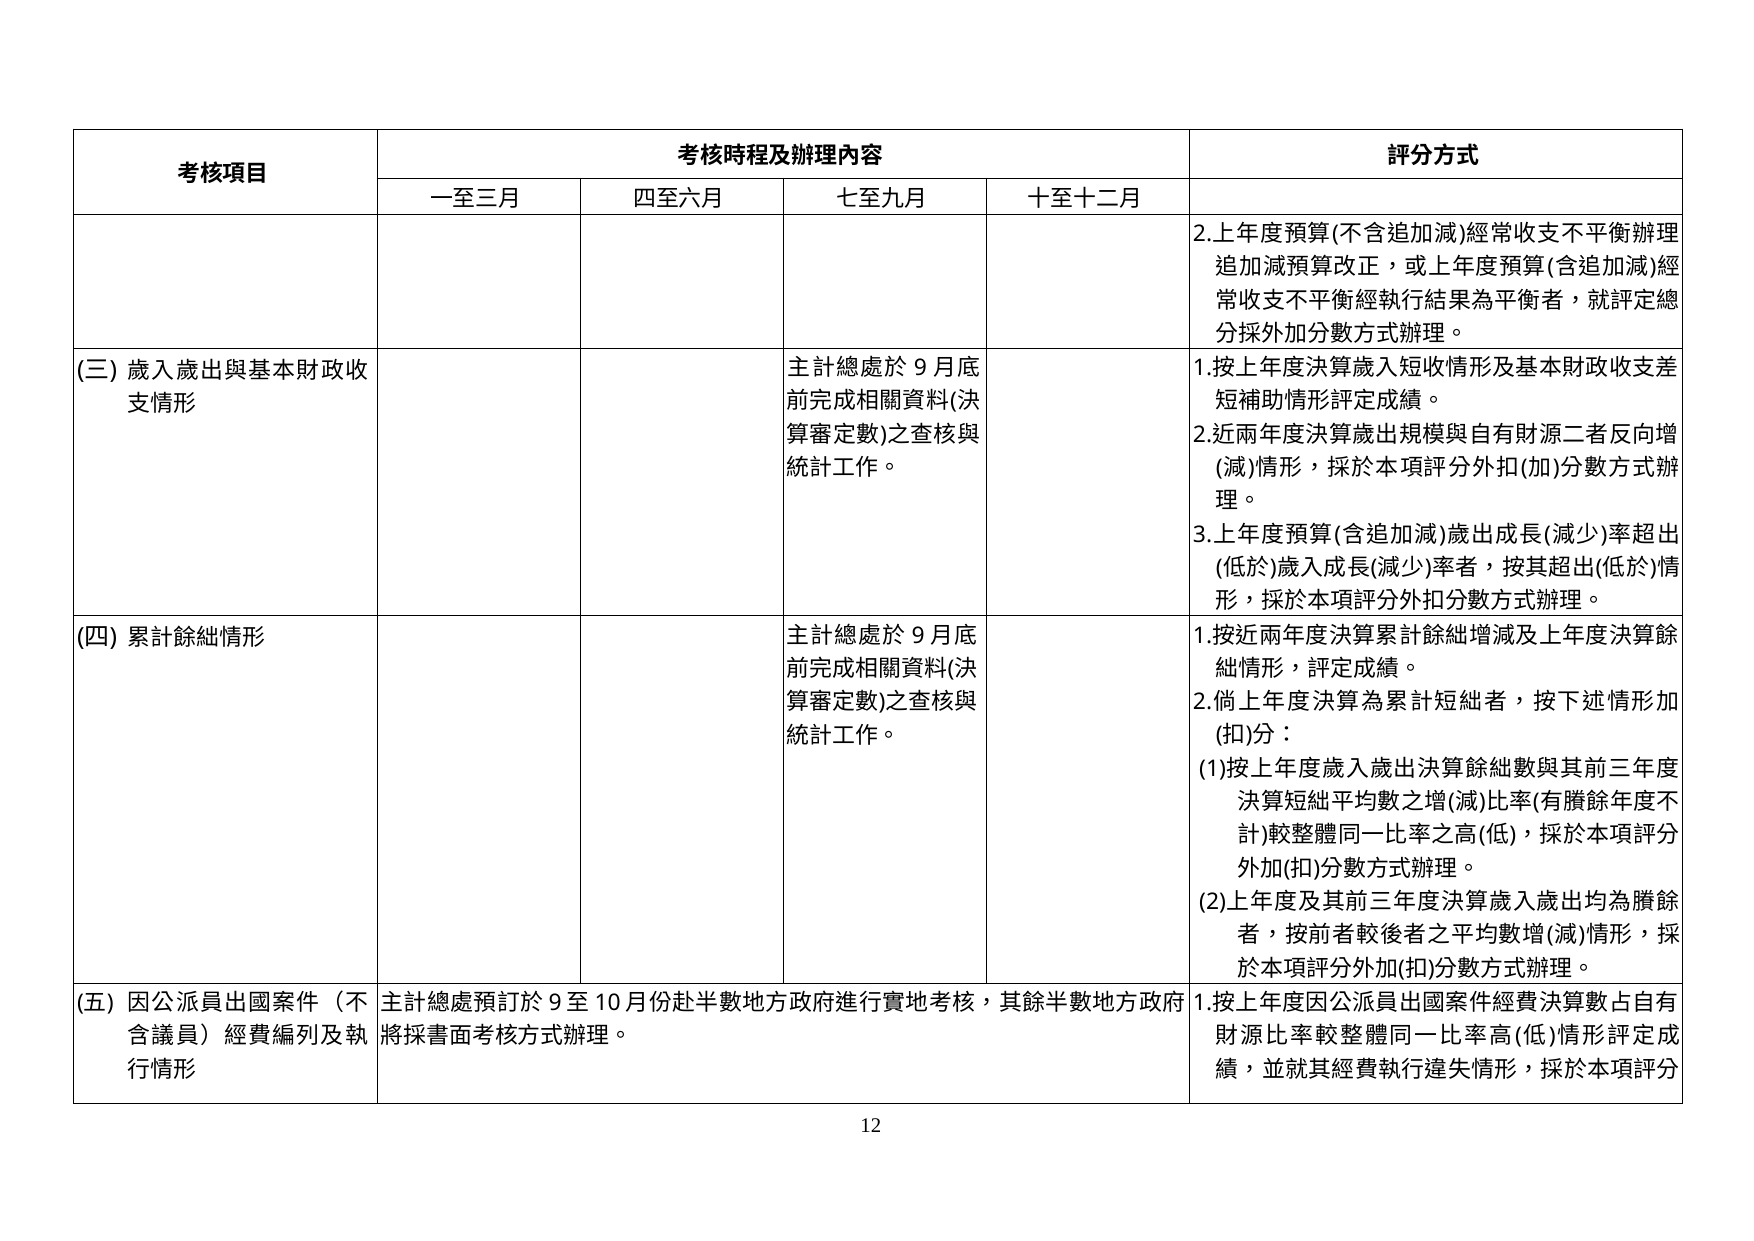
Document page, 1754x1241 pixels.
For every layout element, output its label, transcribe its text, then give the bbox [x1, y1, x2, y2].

table_cell 1.按上年度決算歲入短收情形及基本財政收支差短補助情形評定成績。 2.近兩年度決算歲出規模與自有財源二者反向增(減)情形，採於本項評分外扣(加)分數方式辦理。 3.上年度預算(含追加減)歲出成長(減少)率超出(低於)歲入成長(減少)率者，按其超出(低於)情形，採於本項評分外扣分數方式辦理。 [1190, 349, 1682, 615]
table_header 評分方式 [1190, 130, 1682, 178]
table_cell 因公派員出國案件（不含議員）經費編列及執行情形 [74, 984, 377, 1102]
table_cell 1.按近兩年度決算累計餘絀增減及上年度決算餘絀情形，評定成績。 2.倘上年度決算為累計短絀者，按下述情形加(扣)分： (1)按上年度歲入歲出決算餘絀數與其前三年度決算短絀平均數之增(減)比率(有賸餘年度不計)較整體同一比率之高(低)，採於本項評分外加(扣)分數方式辦理。 (2)上年度及其前三年度決算歲入歲出均為賸餘者，按前者較後者之平均數增(減)情形，採於本項評分外加(扣)分數方式辦理。 [1190, 616, 1682, 983]
table_cell 主計總處於9月底前完成相關資料(決算審定數)之查核與統計工作。 [784, 349, 986, 615]
table_cell 一至三月 [378, 179, 580, 214]
table_cell [378, 616, 580, 983]
table_cell 主計總處於9月底前完成相關資料(決算審定數)之查核與統計工作。 [784, 616, 986, 983]
table_cell [987, 349, 1189, 615]
table_cell 累計餘絀情形 [74, 616, 377, 983]
table_cell 歲入歲出與基本財政收支情形 [74, 349, 377, 615]
table_cell [987, 215, 1189, 348]
table_cell [987, 616, 1189, 983]
table_cell 1.按上年度因公派員出國案件經費決算數占自有財源比率較整體同一比率高(低)情形評定成績，並就其經費執行違失情形，採於本項評分 [1190, 984, 1682, 1102]
table_header 考核項目 [74, 130, 377, 214]
table_cell [581, 616, 783, 983]
table_cell [74, 215, 377, 348]
table_cell [784, 215, 986, 348]
table_cell 2.上年度預算(不含追加減)經常收支不平衡辦理追加減預算改正，或上年度預算(含追加減)經常收支不平衡經執行結果為平衡者，就評定總分採外加分數方式辦理。 [1190, 215, 1682, 348]
table_cell [581, 215, 783, 348]
table_cell 主計總處預訂於9至10月份赴半數地方政府進行實地考核，其餘半數地方政府將採書面考核方式辦理。 [378, 984, 1189, 1102]
table_header 考核時程及辦理內容 [378, 130, 1189, 178]
table_cell [378, 349, 580, 615]
table_cell 七至九月 [784, 179, 986, 214]
table_cell [1190, 179, 1682, 214]
table_cell 四至六月 [581, 179, 783, 214]
table_cell [581, 349, 783, 615]
table_cell 十至十二月 [987, 179, 1189, 214]
table_cell [378, 215, 580, 348]
